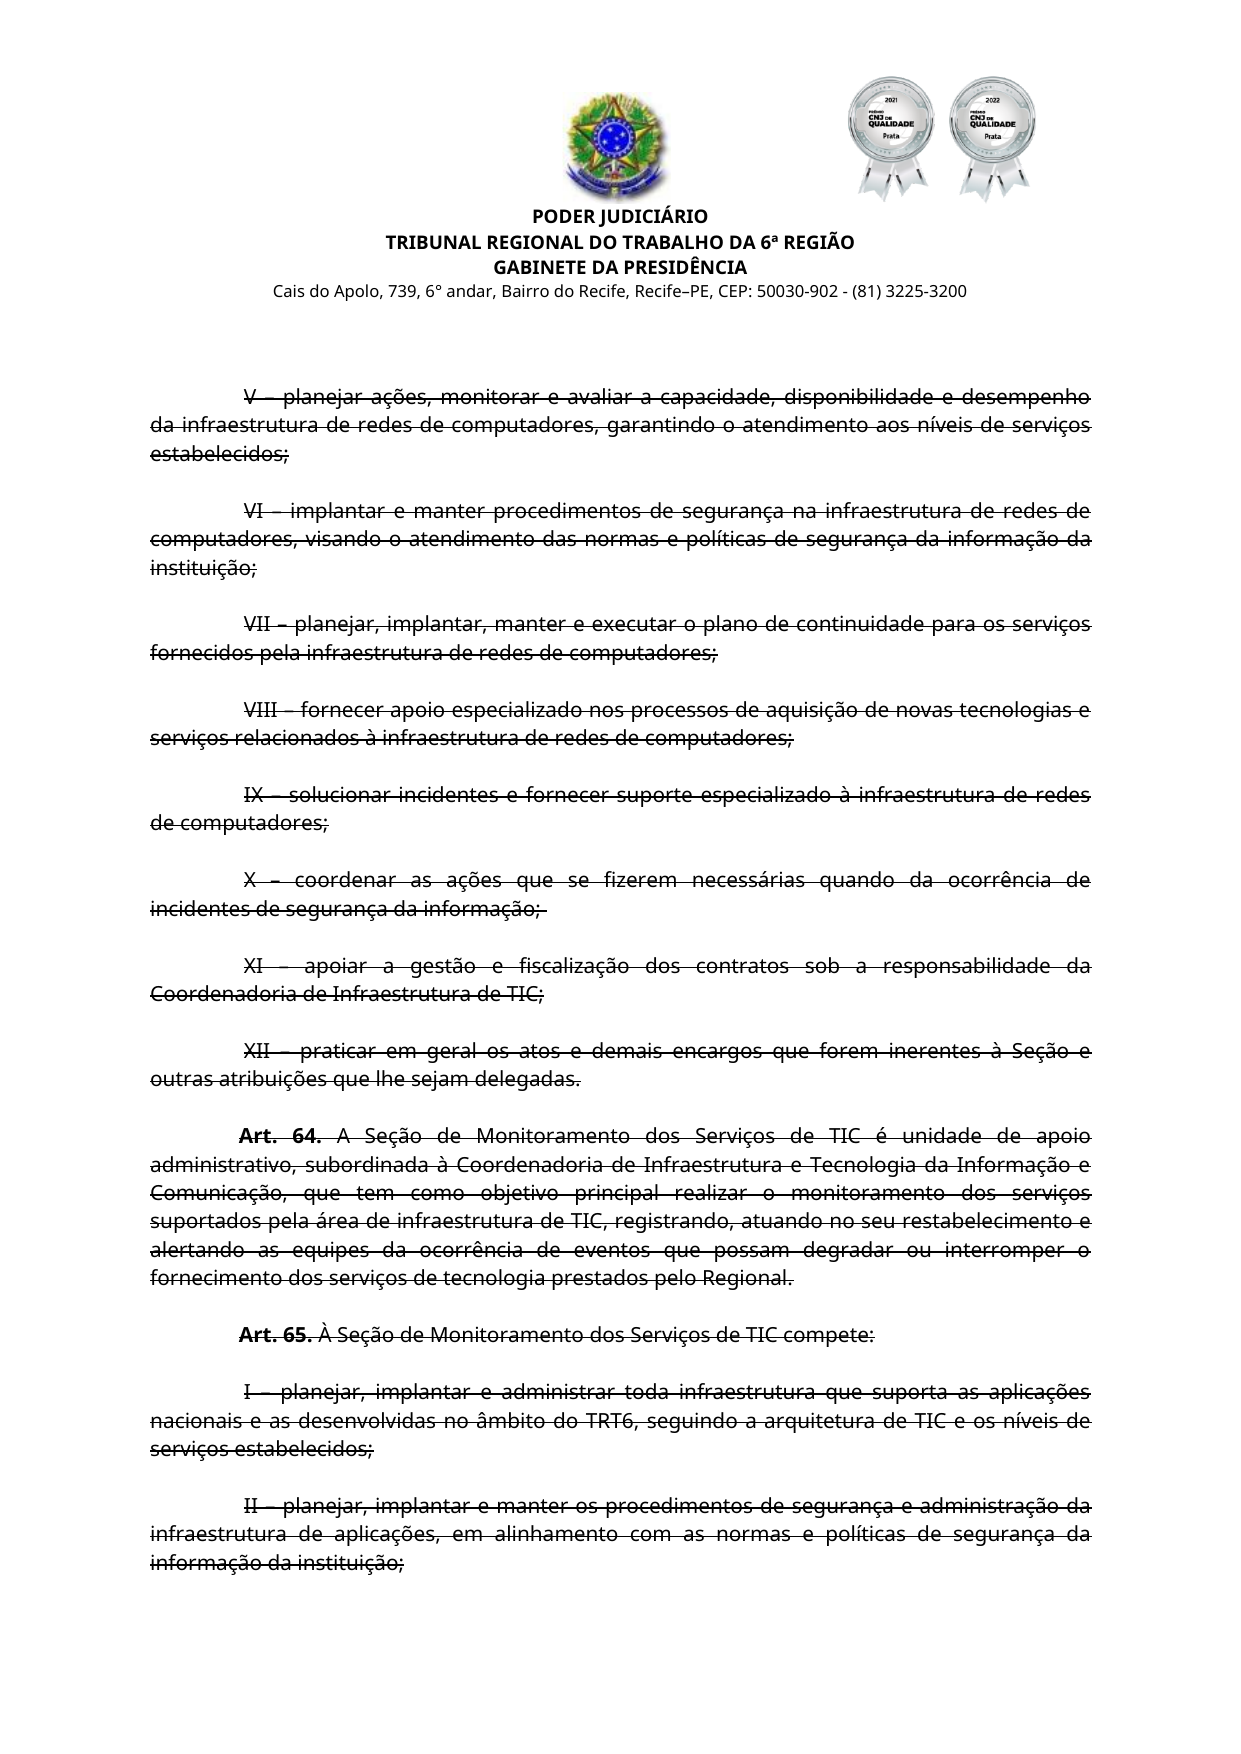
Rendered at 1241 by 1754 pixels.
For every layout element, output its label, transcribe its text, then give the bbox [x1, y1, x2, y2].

text II – planejar, implantar e manter os procedimentos de segurança e administração da infraestrutura de aplicações, em alinhamento com as normas e políticas de segurança da informação da instituição; [150, 1491, 1092, 1536]
text V – planejar ações, monitorar e avaliar a capacidade, disponibilidade e desempenho da infraestrutura de redes de computadores, garantindo o atendimento aos níveis de serviços estabelecidos; [150, 428, 1092, 467]
text VIII – fornecer apoio especializado nos processos de aquisição de novas tecnologias e serviços relacionados à infraestrutura de redes de computadores; [150, 695, 1092, 752]
text Art. 64. A Seção de Monitoramento dos Serviços de TIC é unidade de apoio administrativo, subordinada à Coordenadoria de Infraestrutura e Tecnologia da Informação e Comunicação, que tem como objetivo principal realizar o monitoramento dos serviços suportados pela área de infraestrutura de TIC, registrando, atuando no seu restabelecimento e alertando as equipes da ocorrência de eventos que possam degradar ou interromper o fornecimento dos serviços de tecnologia prestados pelo Regional. [150, 1224, 1092, 1292]
text VII – planejar, implantar, manter e executar o plano de continuidade para os serviços fornecidos pela infraestrutura de redes de computadores; [150, 609, 1092, 666]
text Art. 65. À Seção de Monitoramento dos Serviços de TIC compete: [150, 1320, 1092, 1349]
text V – planejar ações, monitorar e avaliar a capacidade, disponibilidade e desempenho da infraestrutura de redes de computadores, garantindo o atendimento aos níveis de serviços estabelecidos; [150, 382, 1092, 427]
text Art. 64. A Seção de Monitoramento dos Serviços de TIC é unidade de apoio administrativo, subordinada à Coordenadoria de Infraestrutura e Tecnologia da Informação e Comunicação, que tem como objetivo principal realizar o monitoramento dos serviços suportados pela área de infraestrutura de TIC, registrando, atuando no seu restabelecimento e alertando as equipes da ocorrência de eventos que possam degradar ou interromper o fornecimento dos serviços de tecnologia prestados pelo Regional. [150, 1121, 1092, 1194]
text IX – solucionar incidentes e fornecer suporte especializado à infraestrutura de redes de computadores; [150, 780, 1092, 837]
text VI – implantar e manter procedimentos de segurança na infraestrutura de redes de computadores, visando o atendimento das normas e políticas de segurança da informação da instituição; [150, 496, 1092, 540]
text II – planejar, implantar e manter os procedimentos de segurança e administração da infraestrutura de aplicações, em alinhamento com as normas e políticas de segurança da informação da instituição; [150, 1537, 1092, 1576]
text X – coordenar as ações que se fizerem necessárias quando da ocorrência de incidentes de segurança da informação; [150, 865, 1092, 922]
picture [828, 75, 1037, 204]
picture [562, 92, 671, 204]
picture [1185, 1655, 1201, 1684]
text I – planejar, implantar e administrar toda infraestrutura que suporta as aplicações nacionais e as desenvolvidas no âmbito do TRT6, seguindo a arquitetura de TIC e os níveis de serviços estabelecidos; [150, 1377, 1092, 1422]
text XII – praticar em geral os atos e demais encargos que forem inerentes à Seção e outras atribuições que lhe sejam delegadas. [150, 1036, 1092, 1093]
text VI – implantar e manter procedimentos de segurança na infraestrutura de redes de computadores, visando o atendimento das normas e políticas de segurança da informação da instituição; [150, 542, 1092, 581]
text Art. 64. A Seção de Monitoramento dos Serviços de TIC é unidade de apoio administrativo, subordinada à Coordenadoria de Infraestrutura e Tecnologia da Informação e Comunicação, que tem como objetivo principal realizar o monitoramento dos serviços suportados pela área de infraestrutura de TIC, registrando, atuando no seu restabelecimento e alertando as equipes da ocorrência de eventos que possam degradar ou interromper o fornecimento dos serviços de tecnologia prestados pelo Regional. [150, 1196, 1092, 1223]
text I – planejar, implantar e administrar toda infraestrutura que suporta as aplicações nacionais e as desenvolvidas no âmbito do TRT6, seguindo a arquitetura de TIC e os níveis de serviços estabelecidos; [150, 1423, 1092, 1463]
text XI – apoiar a gestão e fiscalização dos contratos sob a responsabilidade da Coordenadoria de Infraestrutura de TIC; [150, 951, 1092, 1008]
